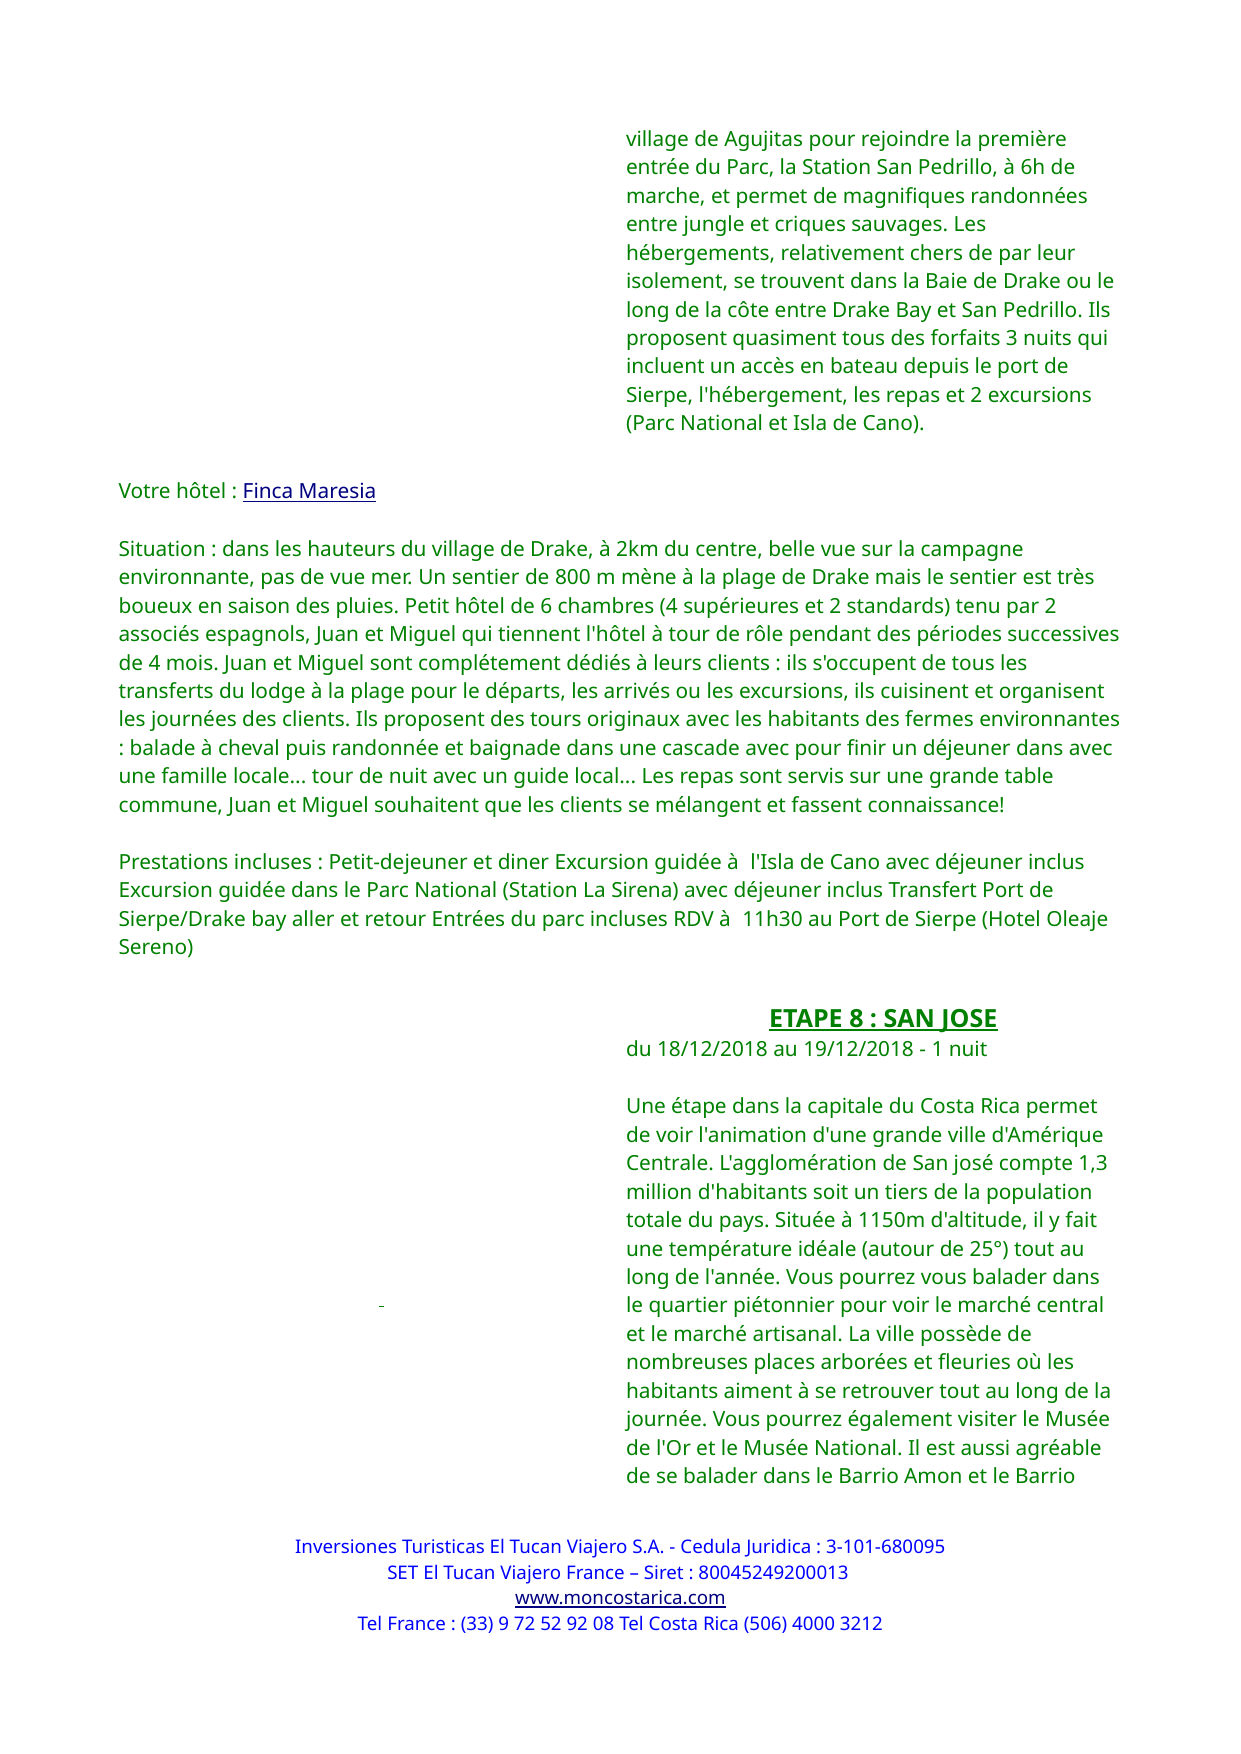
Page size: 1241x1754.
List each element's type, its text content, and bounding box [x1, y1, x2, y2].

text Votre hôtel : Finca Maresia [118, 477, 1122, 505]
table_header village de Agujitas pour rejoindre la première entrée du Parc, la Station San Pedrillo, à 6h de marche, et permet de magnifiques randonnées entre jungle et criques sauvages. Les hébergements, relativement chers de par leur isolement, se trouvent dans la Baie de Drake ou le long de la côte entre Drake Bay et San Pedrillo. Ils proposent quasiment tous des forfaits 3 nuits qui incluent un accès en bateau depuis le port de Sierpe, l'hébergement, les repas et 2 excursions (Parc National et Isla de Cano). [620, 118, 1122, 443]
text Situation : dans les hauteurs du village de Drake, à 2km du centre, belle vue sur la campagne environnante, pas de vue mer. Un sentier de 800 m mène à la plage de Drake mais le sentier est très boueux en saison des pluies. Petit hôtel de 6 chambres (4 supérieures et 2 standards) tenu par 2 associés espagnols, Juan et Miguel qui tiennent l'hôtel à tour de rôle pendant des périodes successives de 4 mois. Juan et Miguel sont complétement dédiés à leurs clients : ils s'occupent de tous les transferts du lodge à la plage pour le départs, les arrivés ou les excursions, ils cuisinent et organisent les journées des clients. Ils proposent des tours originaux avec les habitants des fermes environnantes : balade à cheval puis randonnée et baignade dans une cascade avec pour finir un déjeuner dans avec une famille locale... tour de nuit avec un guide local... Les repas sont servis sur une grande table commune, Juan et Miguel souhaitent que les clients se mélangent et fassent connaissance! [118, 534, 1122, 818]
text Prestations incluses : Petit-dejeuner et diner Excursion guidée à l'Isla de Cano avec déjeuner inclus Excursion guidée dans le Parc National (Station La Sirena) avec déjeuner inclus Transfert Port de Sierpe/Drake bay aller et retour Entrées du parc incluses RDV à 11h30 au Port de Sierpe (Hotel Oleaje Sereno) [118, 847, 1122, 961]
table_header [118, 995, 620, 1495]
table_header ETAPE 8 : SAN JOSE du 18/12/2018 au 19/12/2018 - 1 nuit Une étape dans la capitale du Costa Rica permet de voir l'animation d'une grande ville d'Amérique Centrale. L'agglomération de San josé compte 1,3 million d'habitants soit un tiers de la population totale du pays. Située à 1150m d'altitude, il y fait une température idéale (autour de 25°) tout au long de l'année. Vous pourrez vous balader dans le quartier piétonnier pour voir le marché central et le marché artisanal. La ville possède de nombreuses places arborées et fleuries où les habitants aiment à se retrouver tout au long de la journée. Vous pourrez également visiter le Musée de l'Or et le Musée National. Il est aussi agréable de se balader dans le Barrio Amon et le Barrio [620, 995, 1122, 1495]
table_header [118, 118, 620, 443]
